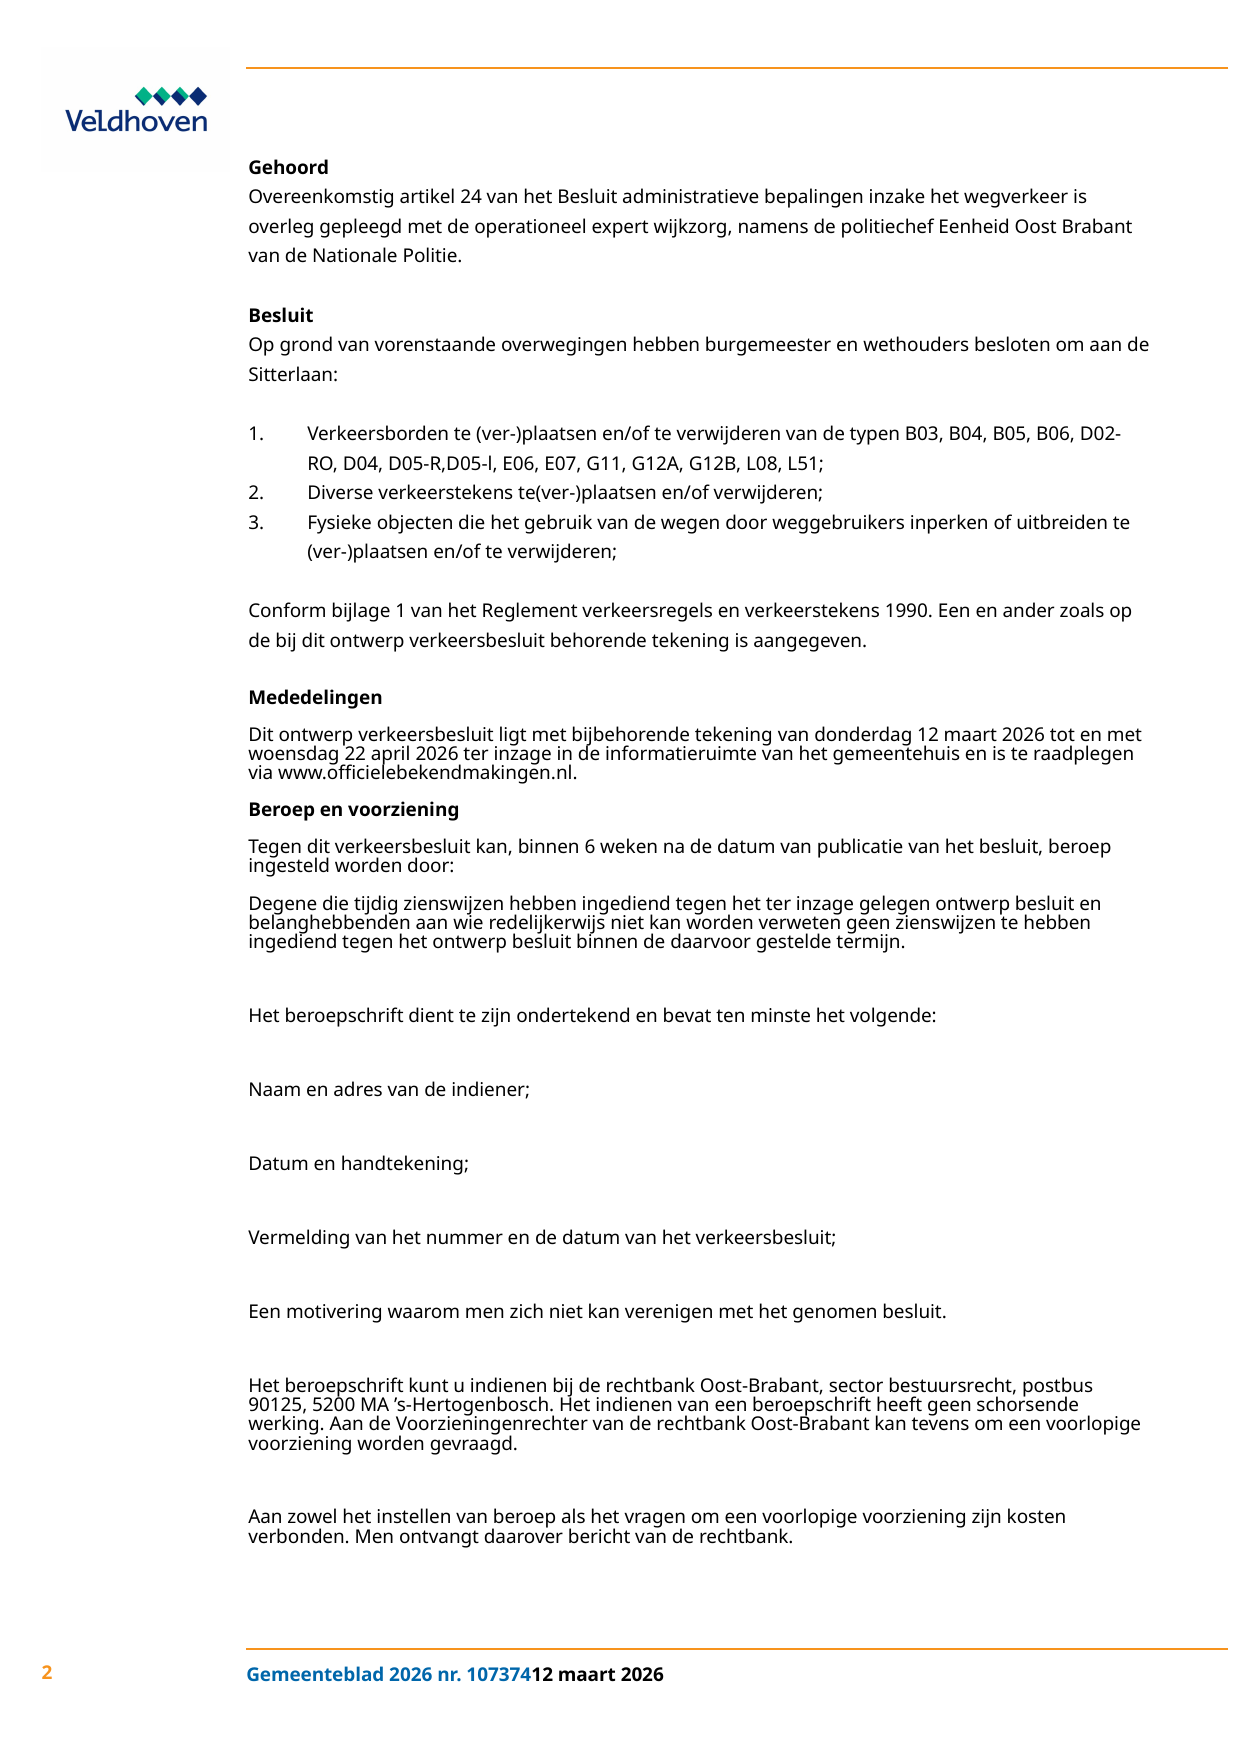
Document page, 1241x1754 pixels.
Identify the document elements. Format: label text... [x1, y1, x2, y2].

text Degene die tijdig zienswijzen hebben ingediend tegen het ter inzage gelegen ontwerp besluit en belanghebbenden aan wie redelijkerwijs niet kan worden verweten geen zienswijzen te hebben ingediend tegen het ontwerp besluit binnen de daarvoor gestelde termijn. [248, 894, 1152, 952]
text Naam en adres van de indiener; [248, 1081, 1152, 1100]
list Diverse verkeerstekens te(ver-)plaatsen en/of verwijderen; [248, 479, 1152, 505]
text Aan zowel het instellen van beroep als het vragen om een voorlopige voorziening zijn kosten verbonden. Men ontvangt daarover bericht van de rechtbank. [248, 1508, 1152, 1547]
text Datum en handtekening; [248, 1155, 1152, 1174]
text Op grond van vorenstaande overwegingen hebben burgemeester en wethouders besloten om aan de Sitterlaan: [248, 331, 1152, 387]
text Tegen dit verkeersbesluit kan, binnen 6 weken na de datum van publicatie van het besluit, beroep ingesteld worden door: [248, 838, 1152, 877]
text Besluit [248, 302, 1152, 328]
text Een motivering waarom men zich niet kan verenigen met het genomen besluit. [248, 1303, 1152, 1322]
text Dit ontwerp verkeersbesluit ligt met bijbehorende tekening van donderdag 12 maart 2026 tot en met woensdag 22 april 2026 ter inzage in de informatieruimte van het gemeentehuis en is te raadplegen via www.officielebekendmakingen.nl. [248, 726, 1152, 783]
list Verkeersborden te (ver-)plaatsen en/of te verwijderen van de typen B03, B04, B05, B06, D02-RO, D04, D05-R,D05-l, E06, E07, G11, G12A, G12B, L08, L51; [248, 420, 1152, 476]
text Mededelingen [248, 689, 1152, 708]
text Overeenkomstig artikel 24 van het Besluit administratieve bepalingen inzake het wegverkeer is overleg gepleegd met de operationeel expert wijkzorg, namens de politiechef Eenheid Oost Brabant van de Nationale Politie. [248, 183, 1152, 268]
text Conform bijlage 1 van het Reglement verkeersregels en verkeerstekens 1990. Een en ander zoals op de bij dit ontwerp verkeersbesluit behorende tekening is aangegeven. [248, 598, 1152, 653]
list Fysieke objecten die het gebruik van de wegen door weggebruikers inperken of uitbreiden te (ver-)plaatsen en/of te verwijderen; [248, 509, 1152, 564]
text Gehoord [248, 154, 1152, 180]
text Beroep en voorziening [248, 801, 1152, 821]
text Het beroepschrift kunt u indienen bij de rechtbank Oost-Brabant, sector bestuursrecht, postbus 90125, 5200 MA ’s-Hertogenbosch. Het indienen van een beroepschrift heeft geen schorsende werking. Aan de Voorzieningenrechter van de rechtbank Oost-Brabant kan tevens om een voorlopige voorziening worden gevraagd. [248, 1377, 1152, 1454]
picture [41, 47, 231, 172]
text Het beroepschrift dient te zijn ondertekend en bevat ten minste het volgende: [248, 1007, 1152, 1026]
text Vermelding van het nummer en de datum van het verkeersbesluit; [248, 1229, 1152, 1248]
